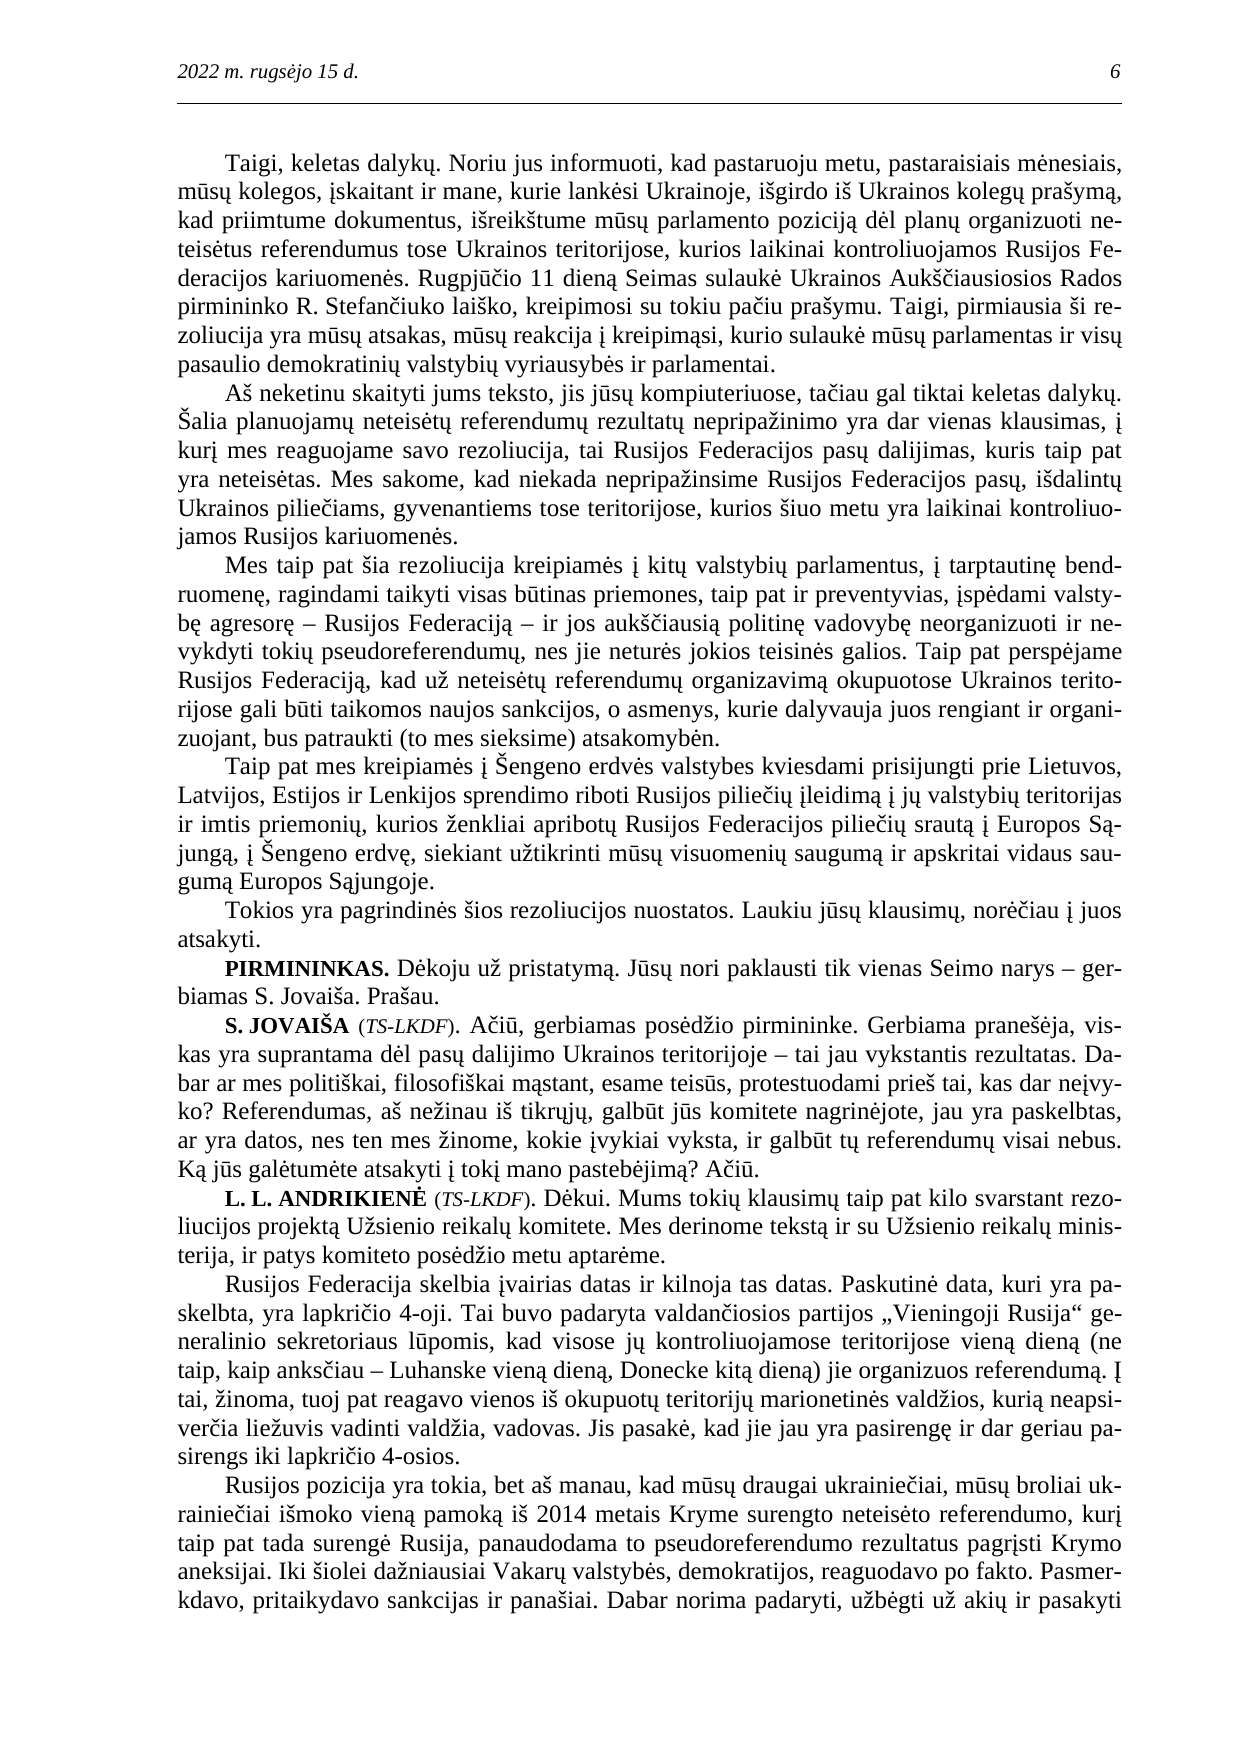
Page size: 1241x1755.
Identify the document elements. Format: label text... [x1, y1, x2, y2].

text Mes taip pat šia re­zo­liu­ci­ja krei­pia­mės į ki­tų vals­ty­bių par­la­men­tus, į tarp­tau­ti­nę ben­d­ruo­me­nę, ra­gin­da­mi tai­ky­ti vi­sas bū­ti­nas prie­mo­nes, taip pat ir pre­ven­ty­vias, įspė­da­mi vals­ty­bę ag­re­so­rę – Ru­si­jos Fe­de­ra­ci­ją – ir jos aukš­čiau­sią po­li­ti­nę va­do­vy­bę ne­or­ga­ni­zuo­ti ir ne­vyk­dy­ti to­kių pseu­do­re­fe­ren­du­mų, nes jie ne­tu­rės jo­kios tei­si­nės ga­lios. Taip pat per­spė­ja­me Ru­si­jos Fe­de­ra­ci­ją, kad už ne­tei­sė­tų re­fe­ren­du­mų or­ga­ni­za­vi­mą oku­puo­to­se Uk­rai­nos te­ri­to­rijo­se ga­li bū­ti tai­ko­mos nau­jos sank­ci­jos, o as­me­nys, ku­rie da­ly­vau­ja juos ren­giant ir or­ga­ni­zuo­jant, bus pa­trauk­ti (to mes siek­si­me) at­sa­ko­my­bėn. [177, 550, 1122, 751]
text Aš ne­ke­ti­nu skai­ty­ti jums teks­to, jis jū­sų kom­piu­te­riuo­se, ta­čiau gal tik­tai ke­le­tas da­ly­kų. Ša­lia pla­nuo­ja­mų ne­tei­sė­tų re­fe­ren­du­mų re­zul­ta­tų ne­pri­pa­ži­ni­mo yra dar vie­nas klau­si­mas, į ku­rį mes re­a­guo­ja­me sa­vo re­zo­liu­ci­ja, tai Ru­si­jos Fe­de­ra­ci­jos pa­sų da­li­ji­mas, ku­ris taip pat yra ne­tei­sė­tas. Mes sa­ko­me, kad nie­ka­da ne­pri­pa­žin­si­me Ru­si­jos Fe­de­ra­ci­jos pa­sų, iš­da­lin­tų Uk­rai­nos pi­lie­čiams, gy­ve­nan­tiems to­se te­ri­to­ri­jo­se, ku­rios šiuo me­tu yra lai­ki­nai kon­tro­liuo­ja­mos Ru­si­jos ka­riuo­me­nės. [177, 378, 1122, 550]
text S. JOVAIŠA (TS-LKDF). Ačiū, ger­bia­mas po­sė­džio pir­mi­nin­ke. Ger­bia­ma pra­ne­šė­ja, vis­kas yra su­pran­ta­ma dėl pa­sų da­li­ji­mo Uk­rai­nos te­ri­to­ri­jo­je – tai jau vyks­tan­tis re­zul­ta­tas. Da­bar ar mes po­li­tiš­kai, fi­lo­so­fiš­kai mąs­tant, esa­me tei­sūs, pro­tes­tuo­da­mi prieš tai, kas dar ne­įvy­ko? Re­fe­ren­du­mas, aš ne­ži­nau iš tik­rų­jų, gal­būt jūs ko­mi­te­te nag­ri­nė­jo­te, jau yra pa­skelb­tas, ar yra da­tos, nes ten mes ži­no­me, ko­kie įvy­kiai vyks­ta, ir gal­būt tų re­fe­ren­du­mų vi­sai ne­bus. Ką jūs ga­lė­tu­mė­te at­sa­ky­ti į to­kį ma­no pa­ste­bė­ji­mą? Ačiū. [177, 1010, 1122, 1183]
text Ru­si­jos Fe­de­ra­ci­ja skel­bia įvai­rias da­tas ir kil­no­ja tas da­tas. Pas­ku­ti­nė da­ta, ku­ri yra pa­skelb­ta, yra lap­kri­čio 4-oji. Tai bu­vo pa­da­ry­ta val­dan­čio­sios par­ti­jos „Vie­nin­go­ji Ru­si­ja“ ge­ne­ra­li­nio sek­re­to­riaus lū­po­mis, kad vi­so­se jų kon­tro­liuo­ja­mo­se te­ri­to­ri­jo­se vie­ną die­ną (ne taip, kaip anks­čiau – Lu­hans­ke vie­ną die­ną, Do­nec­ke ki­tą die­ną) jie or­ga­ni­zuos re­fe­ren­du­mą. Į tai, ži­no­ma, tuoj pat re­a­ga­vo vie­nos iš oku­puo­tų te­ri­to­ri­jų ma­rio­ne­ti­nės val­džios, ku­rią ne­ap­si­ver­čia lie­žu­vis va­din­ti val­džia, va­do­vas. Jis pa­sa­kė, kad jie jau yra pa­si­ren­gę ir dar ge­riau pa­si­rengs iki lap­kri­čio 4-osios. [177, 1269, 1122, 1470]
text PIRMININKAS. Dė­ko­ju už pri­sta­ty­mą. Jū­sų no­ri pa­klaus­ti tik vie­nas Sei­mo na­rys – ger­bia­mas S. Jo­vai­ša. Pra­šau. [177, 953, 1122, 1010]
text Tai­gi, ke­le­tas da­ly­kų. No­riu jus in­for­muo­ti, kad pas­ta­ruo­ju me­tu, pas­ta­rai­siais mė­ne­siais, mū­sų ko­le­gos, įskai­tant ir ma­ne, ku­rie lan­kė­si Uk­rai­no­je, iš­gir­do iš Uk­rai­nos ko­le­gų pra­šy­mą, kad pri­im­tu­me do­ku­men­tus, iš­reikš­tu­me mū­sų par­la­men­to po­zi­ci­ją dėl pla­nų or­ga­ni­zuo­ti ne­tei­sė­tus re­fe­ren­du­mus to­se Uk­rai­nos te­ri­to­ri­jo­se, ku­rios lai­ki­nai kon­tro­liuo­ja­mos Ru­si­jos Fe­de­ra­ci­jos ka­riuo­me­nės. Rug­pjū­čio 11 die­ną Sei­mas su­lau­kė Uk­rai­nos Aukš­čiau­sio­sios Ra­dos pir­mi­nin­ko R. Ste­fan­čiu­ko laiš­ko, krei­pi­mo­si su to­kiu pa­čiu pra­šy­mu. Tai­gi, pir­miau­sia ši re­zo­liu­ci­ja yra mū­sų at­sa­kas, mū­sų re­ak­ci­ja į krei­pi­mą­si, ku­rio su­lau­kė mū­sų par­la­men­tas ir vi­sų pa­sau­lio de­mo­kra­tinių vals­ty­bių vy­riau­sy­bės ir par­la­men­tai. [177, 148, 1122, 378]
text To­kios yra pa­grin­di­nės šios re­zo­liu­ci­jos nuo­sta­tos. Lau­kiu jū­sų klau­si­mų, no­rė­čiau į juos at­sa­ky­ti. [177, 895, 1122, 953]
text Taip pat mes krei­pia­mės į Šen­ge­no erd­vės vals­ty­bes kvies­da­mi pri­si­jung­ti prie Lie­tu­vos, Lat­vi­jos, Es­ti­jos ir Len­ki­jos spren­di­mo ri­bo­ti Ru­si­jos pi­lie­čių įlei­di­mą į jų vals­ty­bių te­ri­to­ri­jas ir im­tis prie­mo­nių, ku­rios žen­kliai ap­ri­bo­tų Ru­si­jos Fe­de­ra­ci­jos pi­lie­čių srau­tą į Eu­ro­pos Są­jun­gą, į Šen­ge­no erd­vę, sie­kiant už­tik­rin­ti mū­sų vi­suo­me­nių sau­gu­mą ir ap­skri­tai vi­daus sau­gu­mą Eu­ro­pos Są­jun­go­je. [177, 751, 1122, 895]
text L. L. ANDRIKIENĖ (TS-LKDF). Dė­kui. Mums to­kių klau­si­mų taip pat ki­lo svars­tant re­zo­liu­ci­jos pro­jek­tą Už­sie­nio rei­ka­lų ko­mi­te­te. Mes de­ri­no­me teks­tą ir su Už­sie­nio rei­ka­lų mi­nis­te­ri­ja, ir pa­tys ko­mi­te­to po­sė­džio me­tu ap­ta­rė­me. [177, 1183, 1122, 1269]
text Ru­si­jos po­zi­ci­ja yra to­kia, bet aš ma­nau, kad mū­sų drau­gai uk­rai­nie­čiai, mū­sų bro­liai uk­rai­nie­čiai iš­mo­ko vie­ną pa­mo­ką iš 2014 me­tais Kry­me su­reng­to ne­tei­sė­to re­fe­ren­du­mo, ku­rį taip pat ta­da su­ren­gė Ru­si­ja, pa­nau­do­da­ma to pseu­do­re­fe­ren­du­mo re­zul­ta­tus pa­grįs­ti Kry­mo anek­si­jai. Iki šio­lei daž­niau­siai Va­ka­rų vals­ty­bės, de­mo­kra­tijos, re­a­guo­da­vo po fak­to. Pa­smer­k­da­vo, pri­tai­ky­da­vo sank­ci­jas ir pa­na­šiai. Da­bar no­ri­ma pa­da­ry­ti, už­bėg­ti už akių ir pa­sa­ky­ti [177, 1470, 1122, 1614]
